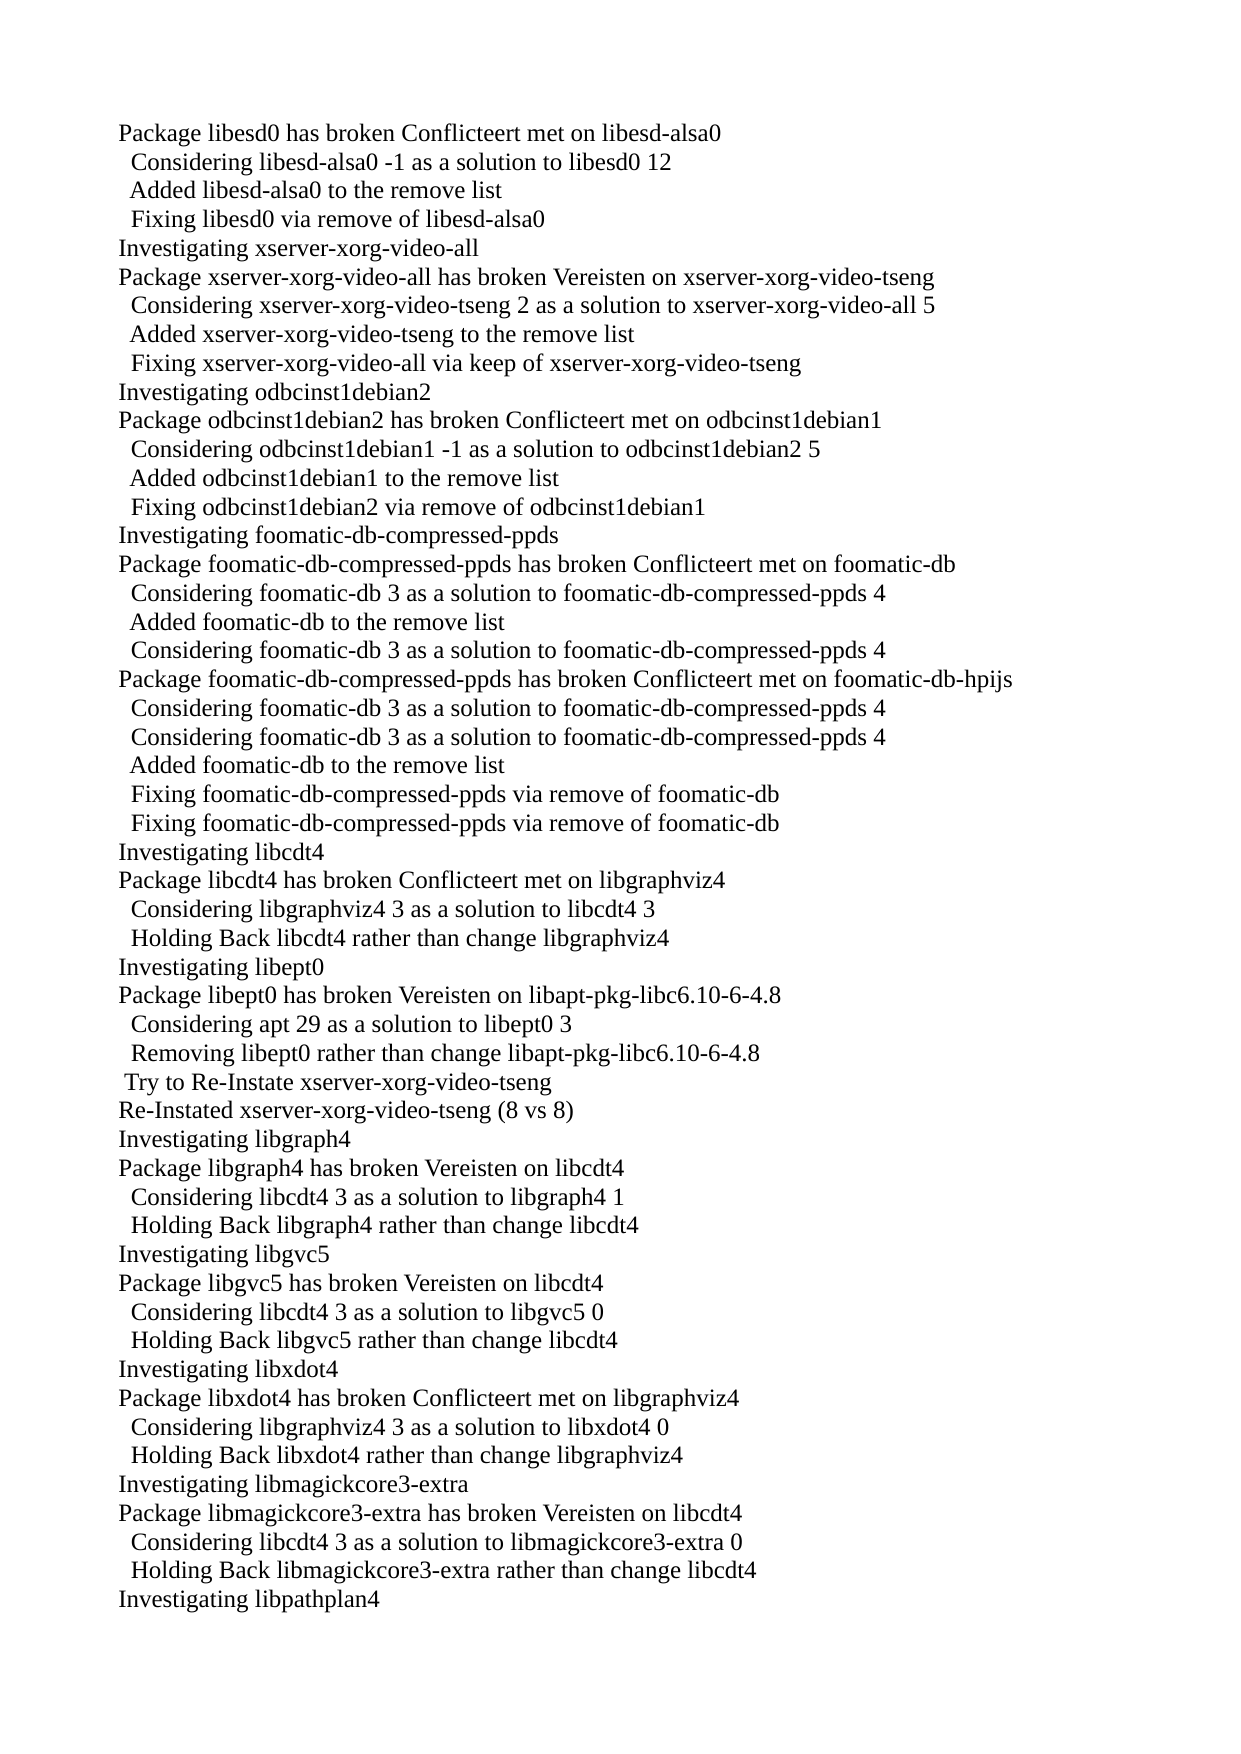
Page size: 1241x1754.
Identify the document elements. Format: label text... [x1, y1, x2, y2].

text Added xserver-xorg-video-tseng to the remove list [118, 319, 1122, 348]
text Package foomatic-db-compressed-ppds has broken Conflicteert met on foomatic-db [118, 549, 1122, 578]
text Package libept0 has broken Vereisten on libapt-pkg-libc6.10-6-4.8 [118, 981, 1122, 1009]
text Considering odbcinst1debian1 -1 as a solution to odbcinst1debian2 5 [118, 434, 1122, 463]
text Package libxdot4 has broken Conflicteert met on libgraphviz4 [118, 1383, 1122, 1412]
text Fixing foomatic-db-compressed-ppds via remove of foomatic-db [118, 808, 1122, 837]
text Considering xserver-xorg-video-tseng 2 as a solution to xserver-xorg-video-all 5 [118, 291, 1122, 319]
text Package xserver-xorg-video-all has broken Vereisten on xserver-xorg-video-tseng [118, 262, 1122, 291]
text Holding Back libxdot4 rather than change libgraphviz4 [118, 1441, 1122, 1469]
text Considering foomatic-db 3 as a solution to foomatic-db-compressed-ppds 4 [118, 578, 1122, 607]
text Considering libcdt4 3 as a solution to libmagickcore3-extra 0 [118, 1527, 1122, 1556]
text Investigating libgraph4 [118, 1124, 1122, 1153]
text Investigating libxdot4 [118, 1354, 1122, 1383]
text Investigating libcdt4 [118, 837, 1122, 866]
text Considering apt 29 as a solution to libept0 3 [118, 1009, 1122, 1038]
text Considering libgraphviz4 3 as a solution to libxdot4 0 [118, 1412, 1122, 1441]
text Try to Re-Instate xserver-xorg-video-tseng [118, 1067, 1122, 1096]
text Fixing libesd0 via remove of libesd-alsa0 [118, 204, 1122, 233]
text Fixing foomatic-db-compressed-ppds via remove of foomatic-db [118, 779, 1122, 808]
text Re-Instated xserver-xorg-video-tseng (8 vs 8) [118, 1096, 1122, 1124]
text Investigating xserver-xorg-video-all [118, 233, 1122, 262]
text Package odbcinst1debian2 has broken Conflicteert met on odbcinst1debian1 [118, 406, 1122, 434]
text Investigating libgvc5 [118, 1239, 1122, 1268]
text Holding Back libcdt4 rather than change libgraphviz4 [118, 923, 1122, 952]
text Investigating libpathplan4 [118, 1584, 1122, 1613]
text Package foomatic-db-compressed-ppds has broken Conflicteert met on foomatic-db-hpijs [118, 664, 1122, 693]
text Investigating libmagickcore3-extra [118, 1469, 1122, 1498]
text Holding Back libmagickcore3-extra rather than change libcdt4 [118, 1556, 1122, 1584]
text Considering libgraphviz4 3 as a solution to libcdt4 3 [118, 894, 1122, 923]
text Investigating libept0 [118, 952, 1122, 981]
text Package libcdt4 has broken Conflicteert met on libgraphviz4 [118, 866, 1122, 894]
text Holding Back libgvc5 rather than change libcdt4 [118, 1326, 1122, 1354]
text Package libgvc5 has broken Vereisten on libcdt4 [118, 1268, 1122, 1297]
text Investigating foomatic-db-compressed-ppds [118, 521, 1122, 549]
text Package libgraph4 has broken Vereisten on libcdt4 [118, 1153, 1122, 1182]
text Added odbcinst1debian1 to the remove list [118, 463, 1122, 492]
text Considering foomatic-db 3 as a solution to foomatic-db-compressed-ppds 4 [118, 722, 1122, 751]
text Investigating odbcinst1debian2 [118, 377, 1122, 406]
text Removing libept0 rather than change libapt-pkg-libc6.10-6-4.8 [118, 1038, 1122, 1067]
text Considering foomatic-db 3 as a solution to foomatic-db-compressed-ppds 4 [118, 693, 1122, 722]
text Considering libcdt4 3 as a solution to libgraph4 1 [118, 1182, 1122, 1211]
text Considering libesd-alsa0 -1 as a solution to libesd0 12 [118, 147, 1122, 176]
text Added foomatic-db to the remove list [118, 751, 1122, 779]
text Package libesd0 has broken Conflicteert met on libesd-alsa0 [118, 118, 1122, 147]
text Holding Back libgraph4 rather than change libcdt4 [118, 1211, 1122, 1239]
text Package libmagickcore3-extra has broken Vereisten on libcdt4 [118, 1498, 1122, 1527]
text Fixing odbcinst1debian2 via remove of odbcinst1debian1 [118, 492, 1122, 521]
text Considering foomatic-db 3 as a solution to foomatic-db-compressed-ppds 4 [118, 636, 1122, 664]
text Added foomatic-db to the remove list [118, 607, 1122, 636]
text Fixing xserver-xorg-video-all via keep of xserver-xorg-video-tseng [118, 348, 1122, 377]
text Added libesd-alsa0 to the remove list [118, 176, 1122, 204]
text Considering libcdt4 3 as a solution to libgvc5 0 [118, 1297, 1122, 1326]
